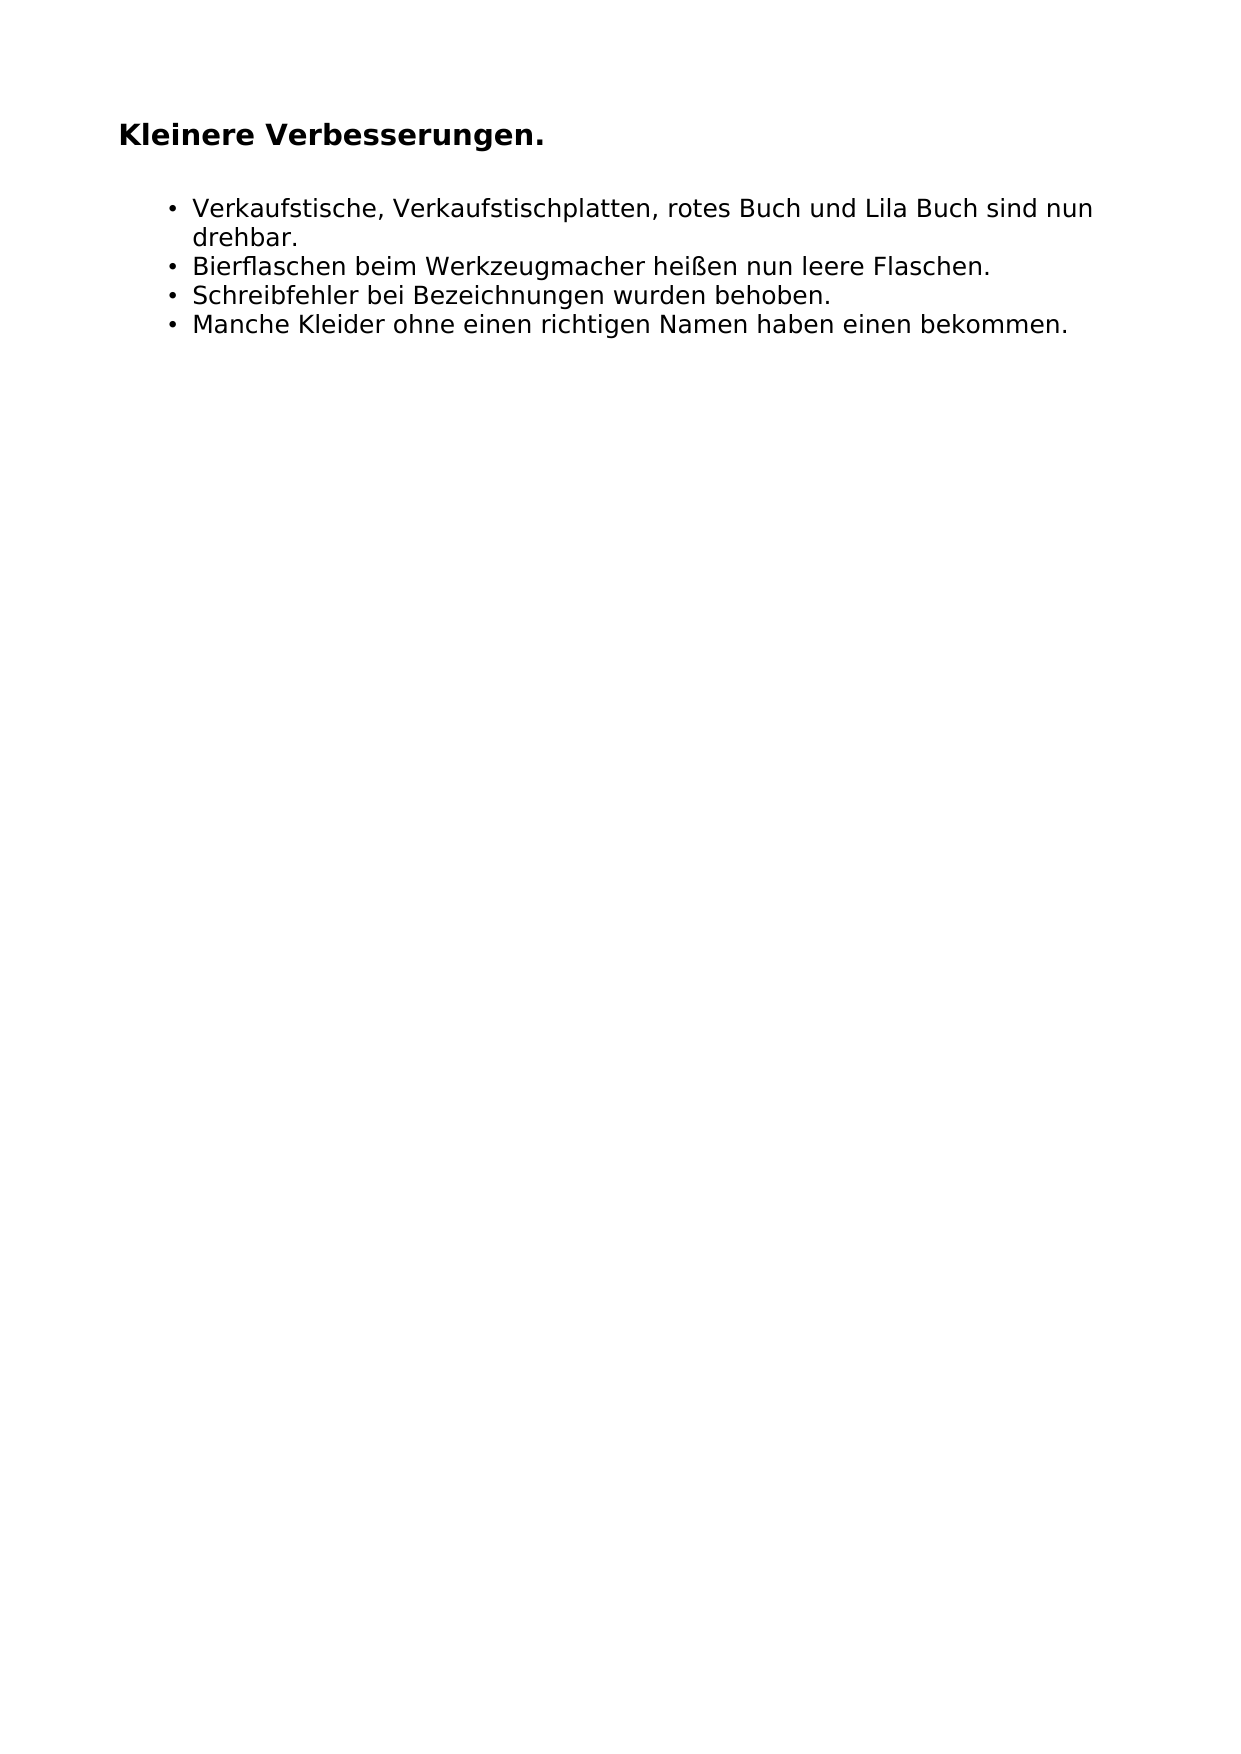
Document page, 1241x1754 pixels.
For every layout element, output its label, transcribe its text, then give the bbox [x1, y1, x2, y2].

list Manche Kleider ohne einen richtigen Namen haben einen bekommen. [177, 311, 1122, 340]
list Bierflaschen beim Werkzeugmacher heißen nun leere Flaschen. [177, 252, 1122, 282]
list Schreibfehler bei Bezeichnungen wurden behoben. [177, 282, 1122, 311]
list Verkaufstische, Verkaufstischplatten, rotes Buch und Lila Buch sind nun drehbar. [177, 194, 1122, 252]
subtitle Kleinere Verbesserungen. [118, 118, 1122, 152]
